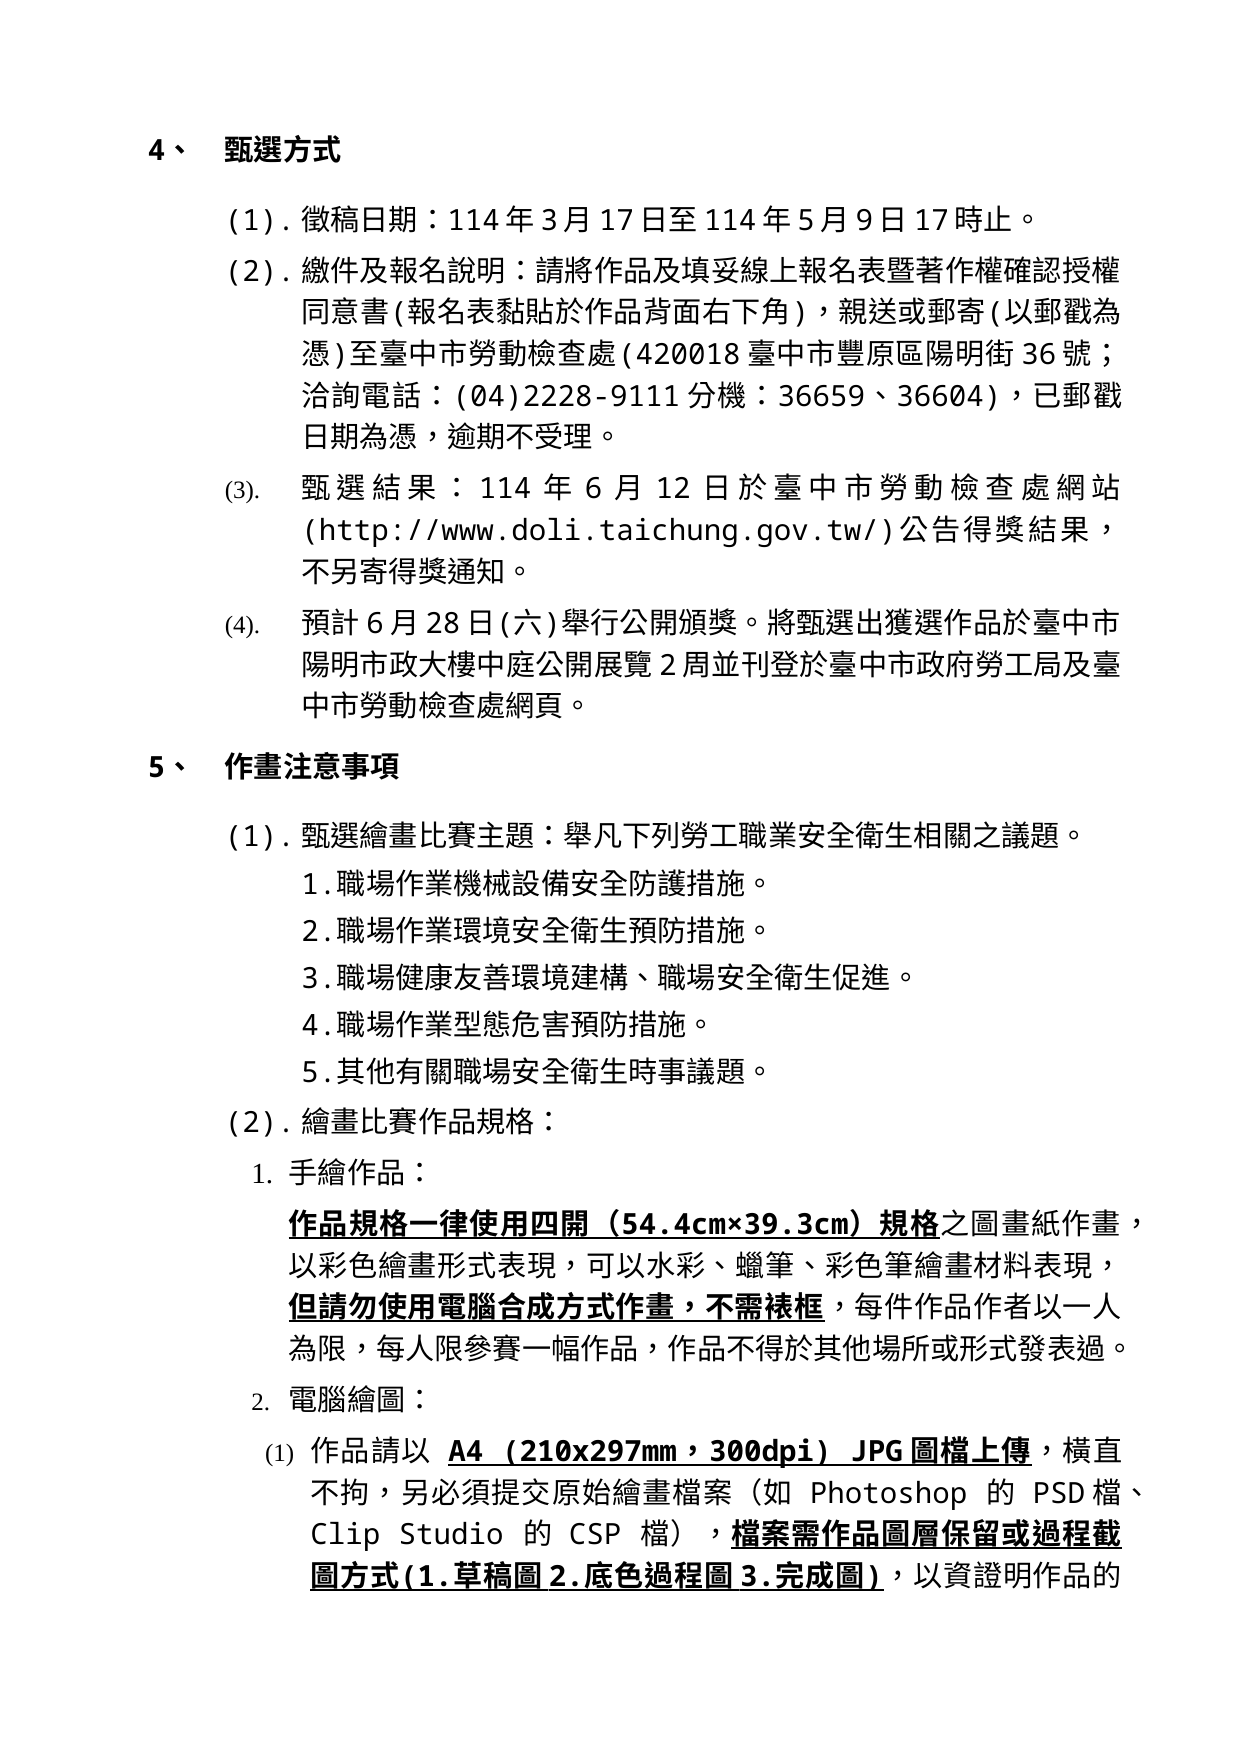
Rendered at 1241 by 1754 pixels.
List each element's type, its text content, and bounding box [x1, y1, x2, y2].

list 職場健康友善環境建構、職場安全衛生促進。 [301, 958, 1122, 996]
list 預計6月28日(六)舉行公開頒獎。將甄選出獲選作品於臺中市陽明市政大樓中庭公開展覽2周並刊登於臺中市政府勞工局及臺中市勞動檢查處網頁。 [224, 600, 1122, 725]
list 其他有關職場安全衛生時事議題。 [301, 1052, 1122, 1089]
list 繳件及報名說明：請將作品及填妥線上報名表暨著作權確認授權同意書(報名表黏貼於作品背面右下角)，親送或郵寄(以郵戳為憑)至臺中市勞動檢查處(420018臺中市豐原區陽明街36號；洽詢電話：(04)2228-9111分機：36659、36604)，已郵戳日期為憑，逾期不受理。 [224, 248, 1122, 456]
list 職場作業環境安全衛生預防措施。 [301, 911, 1122, 949]
text 作品規格一律使用四開（54.4cm×39.3cm）規格之圖畫紙作畫，以彩色繪畫形式表現，可以水彩、蠟筆、彩色筆繪畫材料表現，但請勿使用電腦合成方式作畫，不需裱框，每件作品作者以一人為限，每人限參賽一幅作品，作品不得於其他場所或形式發表過。 [288, 1201, 1122, 1368]
list 徵稿日期：114年3月17日至114年5月9日17時止。 [224, 197, 1122, 238]
list 職場作業型態危害預防措施。 [301, 1005, 1122, 1043]
list 手繪作品： [251, 1150, 1122, 1192]
list 電腦繪圖： [251, 1377, 1122, 1419]
list 甄選繪畫比賽主題：舉凡下列勞工職業安全衛生相關之議題。 [224, 813, 1122, 855]
list 繪畫比賽作品規格： [224, 1099, 1122, 1141]
list 作品請以 A4 (210x297mm，300dpi) JPG圖檔上傳，橫直不拘，另必須提交原始繪畫檔案（如 Photoshop 的 PSD檔、Clip Studio 的 CSP 檔），檔案需作品圖層保留或過程截圖方式(1.草稿圖2.底色過程圖3.完成圖)，以資證明作品的製作過程。(提供電子檔案光碟或其他儲存裝置)。 [265, 1428, 1122, 1595]
list 甄選方式 [148, 127, 1122, 169]
list 作畫注意事項 [148, 744, 1122, 785]
list 甄選結果：114年6月12日於臺中市勞動檢查處網站(http://www.doli.taichung.gov.tw/)公告得獎結果，不另寄得獎通知。 [224, 466, 1122, 591]
list 職場作業機械設備安全防護措施。 [301, 864, 1122, 902]
